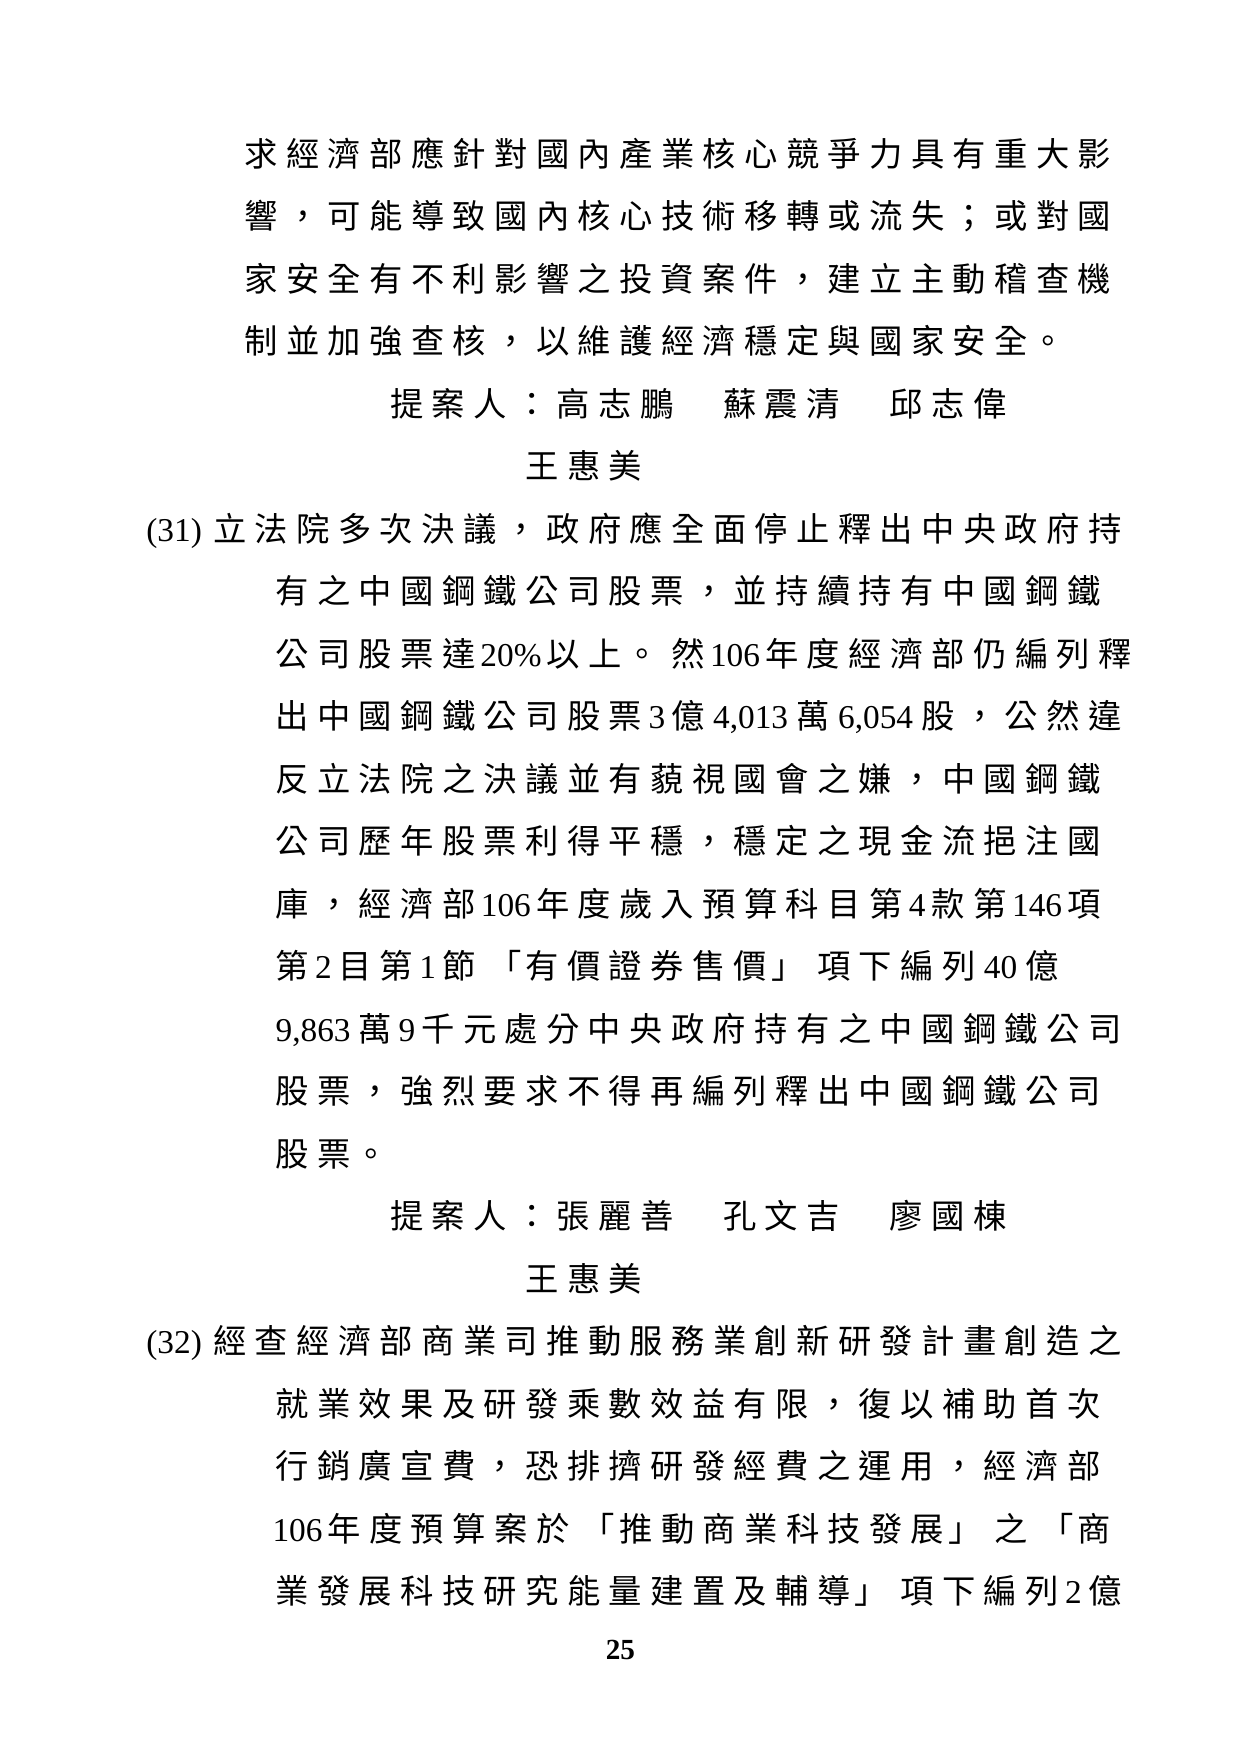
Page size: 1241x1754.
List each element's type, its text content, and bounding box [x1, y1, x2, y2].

text 提案人：張麗善 孔文吉 廖國棟 王惠美 [379, 1173, 1032, 1298]
list 經查經濟部商業司推動服務業創新研發計畫創造之就業效果及研發乘數效益有限，復以補助首次行銷廣宣費，恐排擠研發經費之運用，經濟部106年度預算案於「推動商業科技發展」之「商業發展科技研究能量建置及輔導」項下編列2億 [139, 1298, 1136, 1610]
text 提案人：高志鵬 蘇震清 邱志偉 王惠美 [379, 360, 1032, 485]
list 立法院多次決議，政府應全面停止釋出中央政府持有之中國鋼鐵公司股票，並持續持有中國鋼鐵公司股票達20%以上。然106年度經濟部仍編列釋出中國鋼鐵公司股票3億4,013萬6,054股，公然違反立法院之決議並有藐視國會之嫌，中國鋼鐵公司歷年股票利得平穩，穩定之現金流挹注國庫，經濟部106年度歲入預算科目第4款第146項第2目第1節「有價證券售價」項下編列40億9,863萬9千元處分中央政府持有之中國鋼鐵公司股票，強烈要求不得再編列釋出中國鋼鐵公司股票。 [139, 485, 1136, 1173]
list 求經濟部應針對國內產業核心競爭力具有重大影響，可能導致國內核心技術移轉或流失；或對國家安全有不利影響之投資案件，建立主動稽查機制並加強查核，以維護經濟穩定與國家安全。 [139, 110, 1136, 360]
